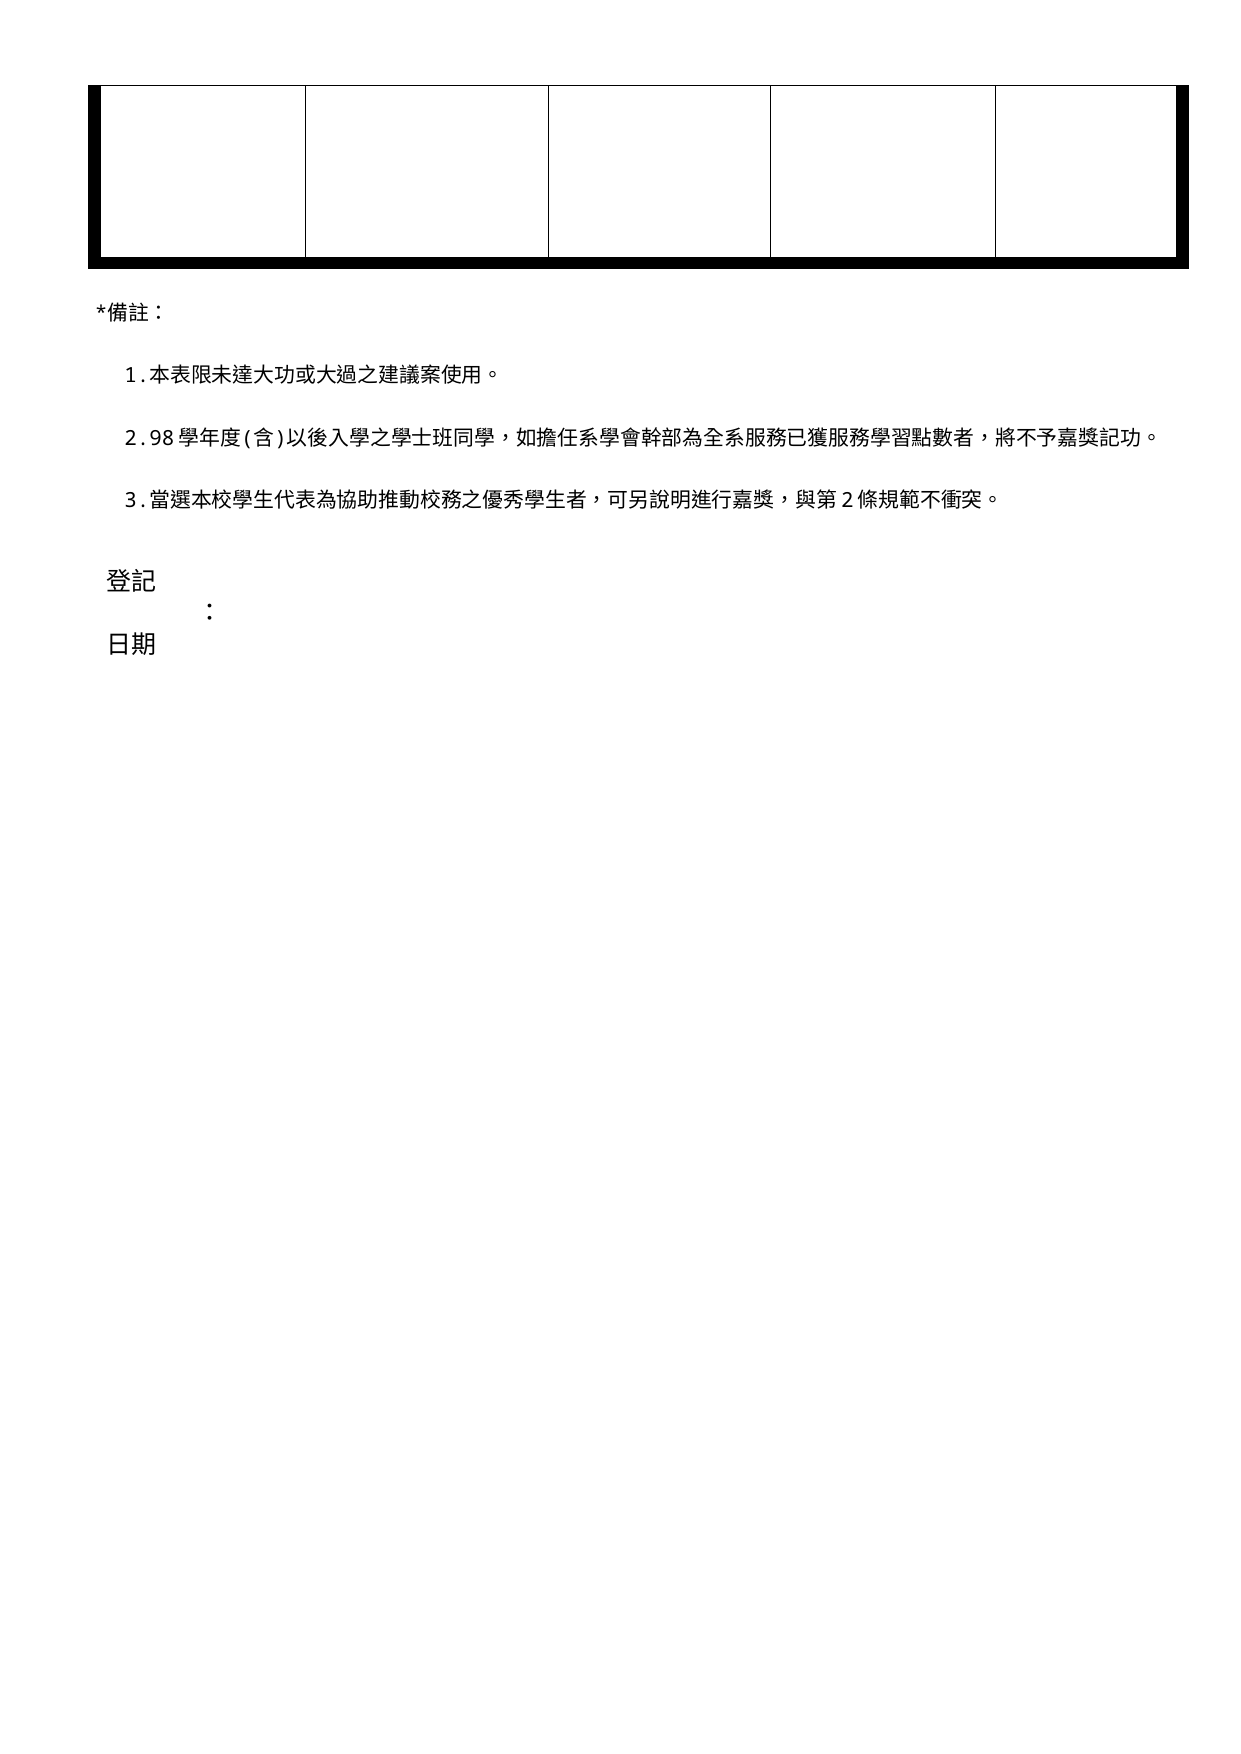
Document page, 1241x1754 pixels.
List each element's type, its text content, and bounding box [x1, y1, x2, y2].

text 1.本表限未達大功或大過之建議案使用。 [94, 332, 1152, 394]
table_cell [771, 86, 995, 257]
table_header 登記 日期 [95, 538, 186, 663]
text 3.當選本校學生代表為協助推動校務之優秀學生者，可另說明進行嘉獎，與第2條規範不衝突。 [94, 457, 1152, 519]
text *備註： [94, 269, 1152, 332]
table_header ： [186, 538, 298, 663]
text 2.98學年度(含)以後入學之學士班同學，如擔任系學會幹部為全系服務已獲服務學習點數者，將不予嘉獎記功。 [94, 394, 1152, 457]
table_cell [101, 86, 305, 257]
table_cell [996, 86, 1176, 257]
table_cell [306, 86, 548, 257]
table_cell [549, 86, 770, 257]
